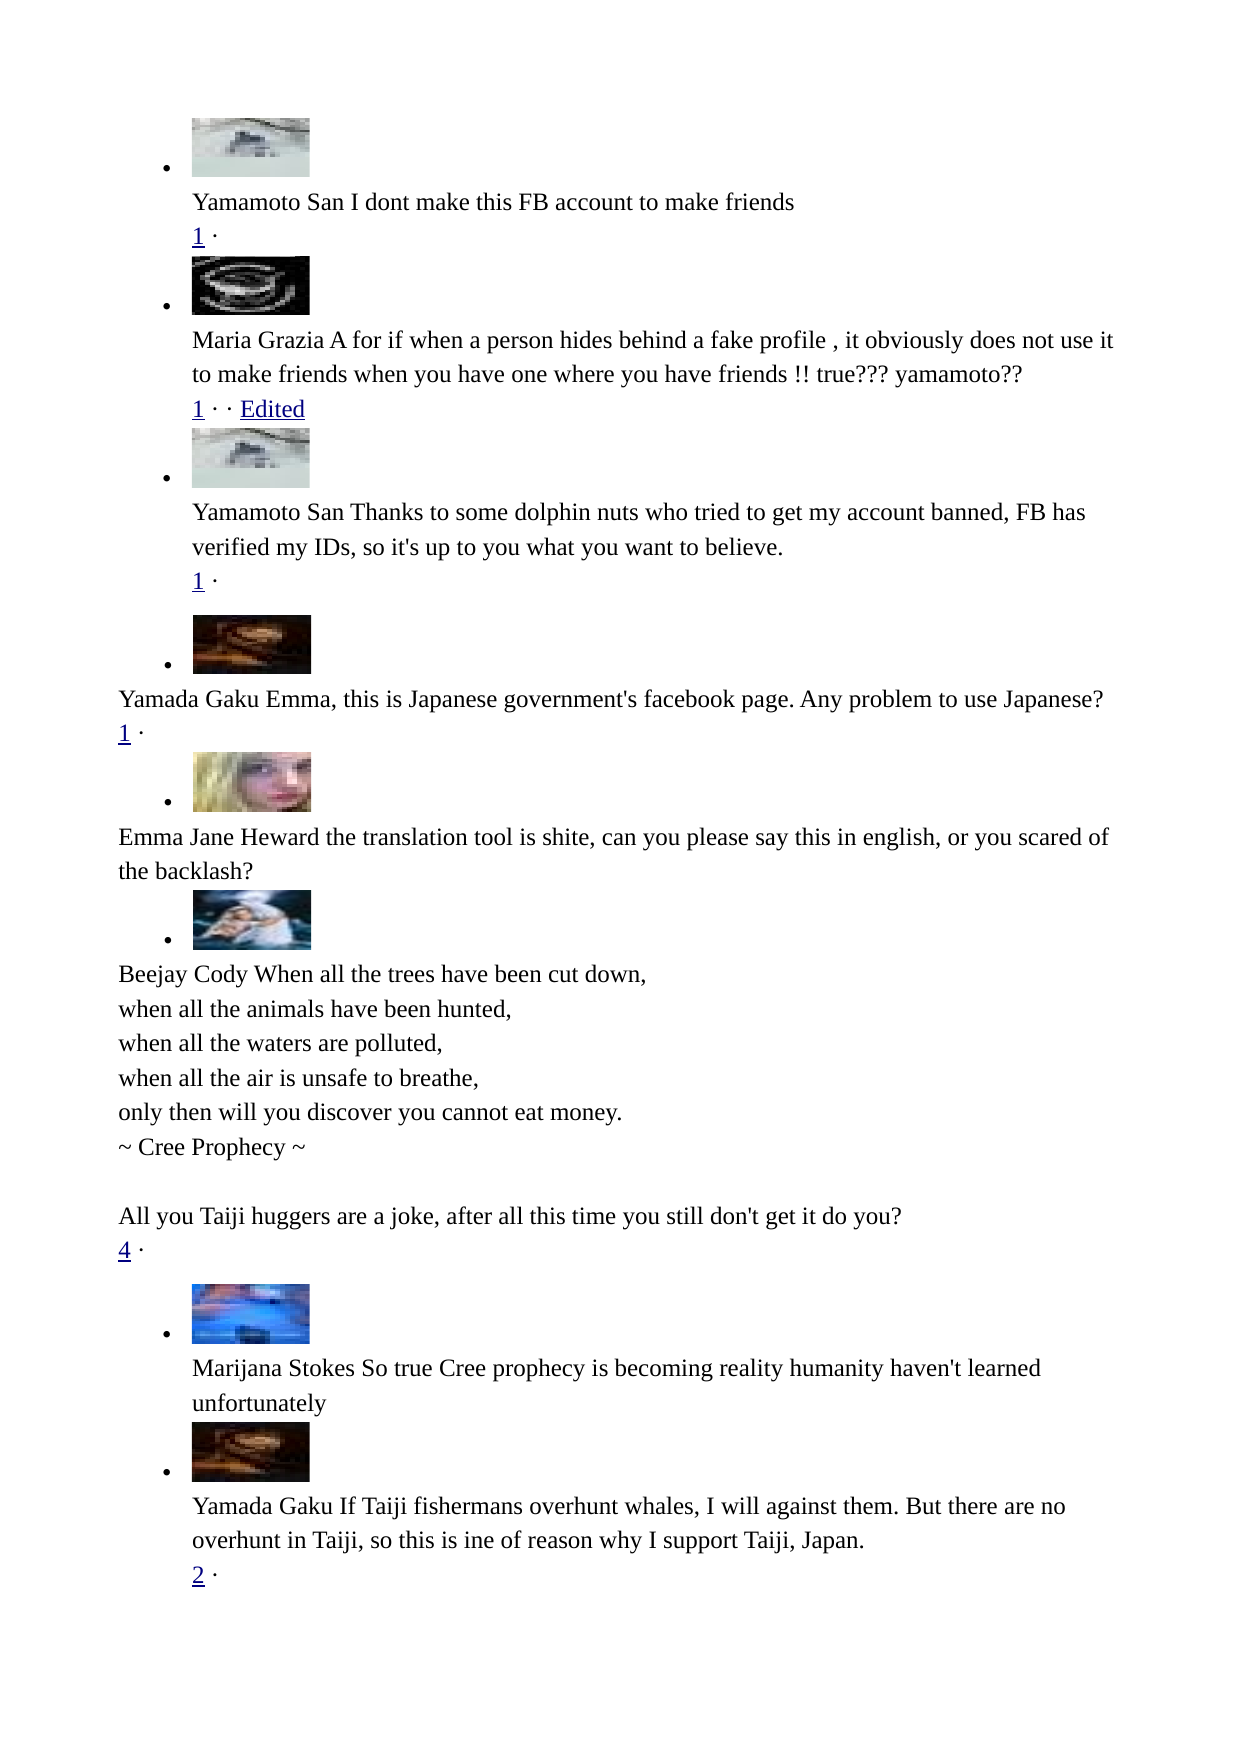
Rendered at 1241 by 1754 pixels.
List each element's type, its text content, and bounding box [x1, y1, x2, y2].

picture [193, 752, 312, 812]
list 1 · · Edited [162, 394, 1122, 422]
text 1 · [118, 718, 1122, 747]
picture [191, 1422, 310, 1482]
list 2 · [162, 1560, 1122, 1589]
list 1 · [162, 566, 1122, 595]
picture [191, 118, 310, 177]
list Yamamoto San I dont make this FB account to make friends [162, 187, 1122, 216]
list Yamamoto San Thanks to some dolphin nuts who tried to get my account banned, FB has verified my IDs, so it's up to you what you want to believe. [162, 497, 1122, 560]
list Marijana Stokes So true Cree prophecy is becoming reality humanity haven't learned unfortunately [162, 1353, 1122, 1417]
picture [191, 1284, 310, 1344]
picture [191, 256, 310, 315]
list Yamada Gaku If Taiji fishermans overhunt whales, I will against them. But there are no overhunt in Taiji, so this is ine of reason why I support Taiji, Japan. [162, 1491, 1122, 1554]
text Beejay Cody When all the trees have been cut down, when all the animals have been hunted, when all the waters are polluted, when all the air is unsafe to breathe, only then will you discover you cannot eat money. ~ Cree Prophecy ~ All you Taiji huggers are a joke, after all this time you still don't get it do you? [118, 959, 1122, 1230]
picture [193, 890, 312, 950]
picture [193, 615, 312, 674]
picture [191, 428, 310, 488]
text 4 · [118, 1235, 1122, 1264]
text Emma Jane Heward the translation tool is shite, can you please say this in english, or you scared of the backlash? [118, 822, 1122, 885]
text Yamada Gaku Emma, this is Japanese government's facebook page. Any problem to use Japanese? [118, 684, 1122, 713]
list 1 · [162, 221, 1122, 250]
list Maria Grazia A for if when a person hides behind a fake profile , it obviously does not use it to make friends when you have one where you have friends !! true??? yamamoto?? [162, 325, 1122, 388]
